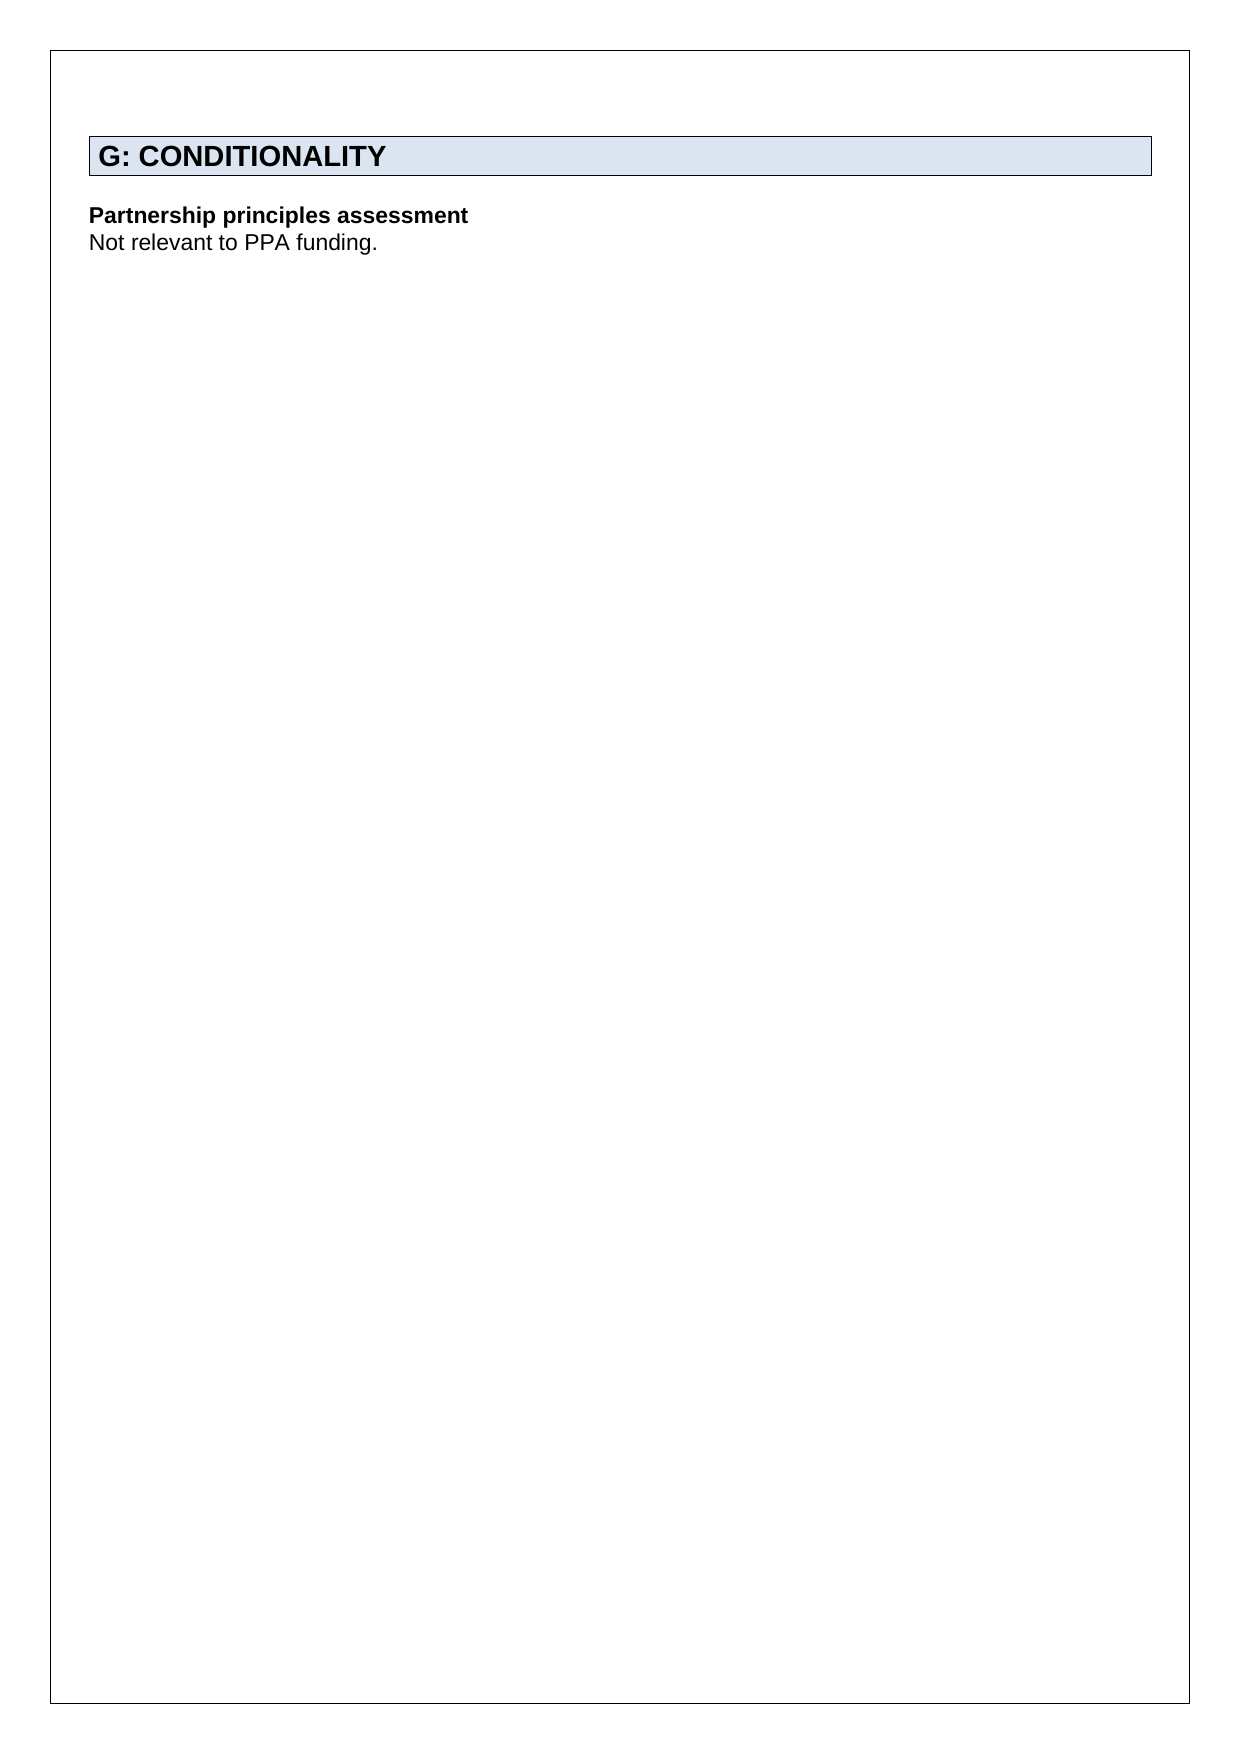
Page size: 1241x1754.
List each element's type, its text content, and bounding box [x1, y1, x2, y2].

text Not relevant to PPA funding. [89, 229, 1152, 255]
text G: CONDITIONALITY [90, 137, 1151, 175]
text Partnership principles assessment [89, 202, 1152, 229]
